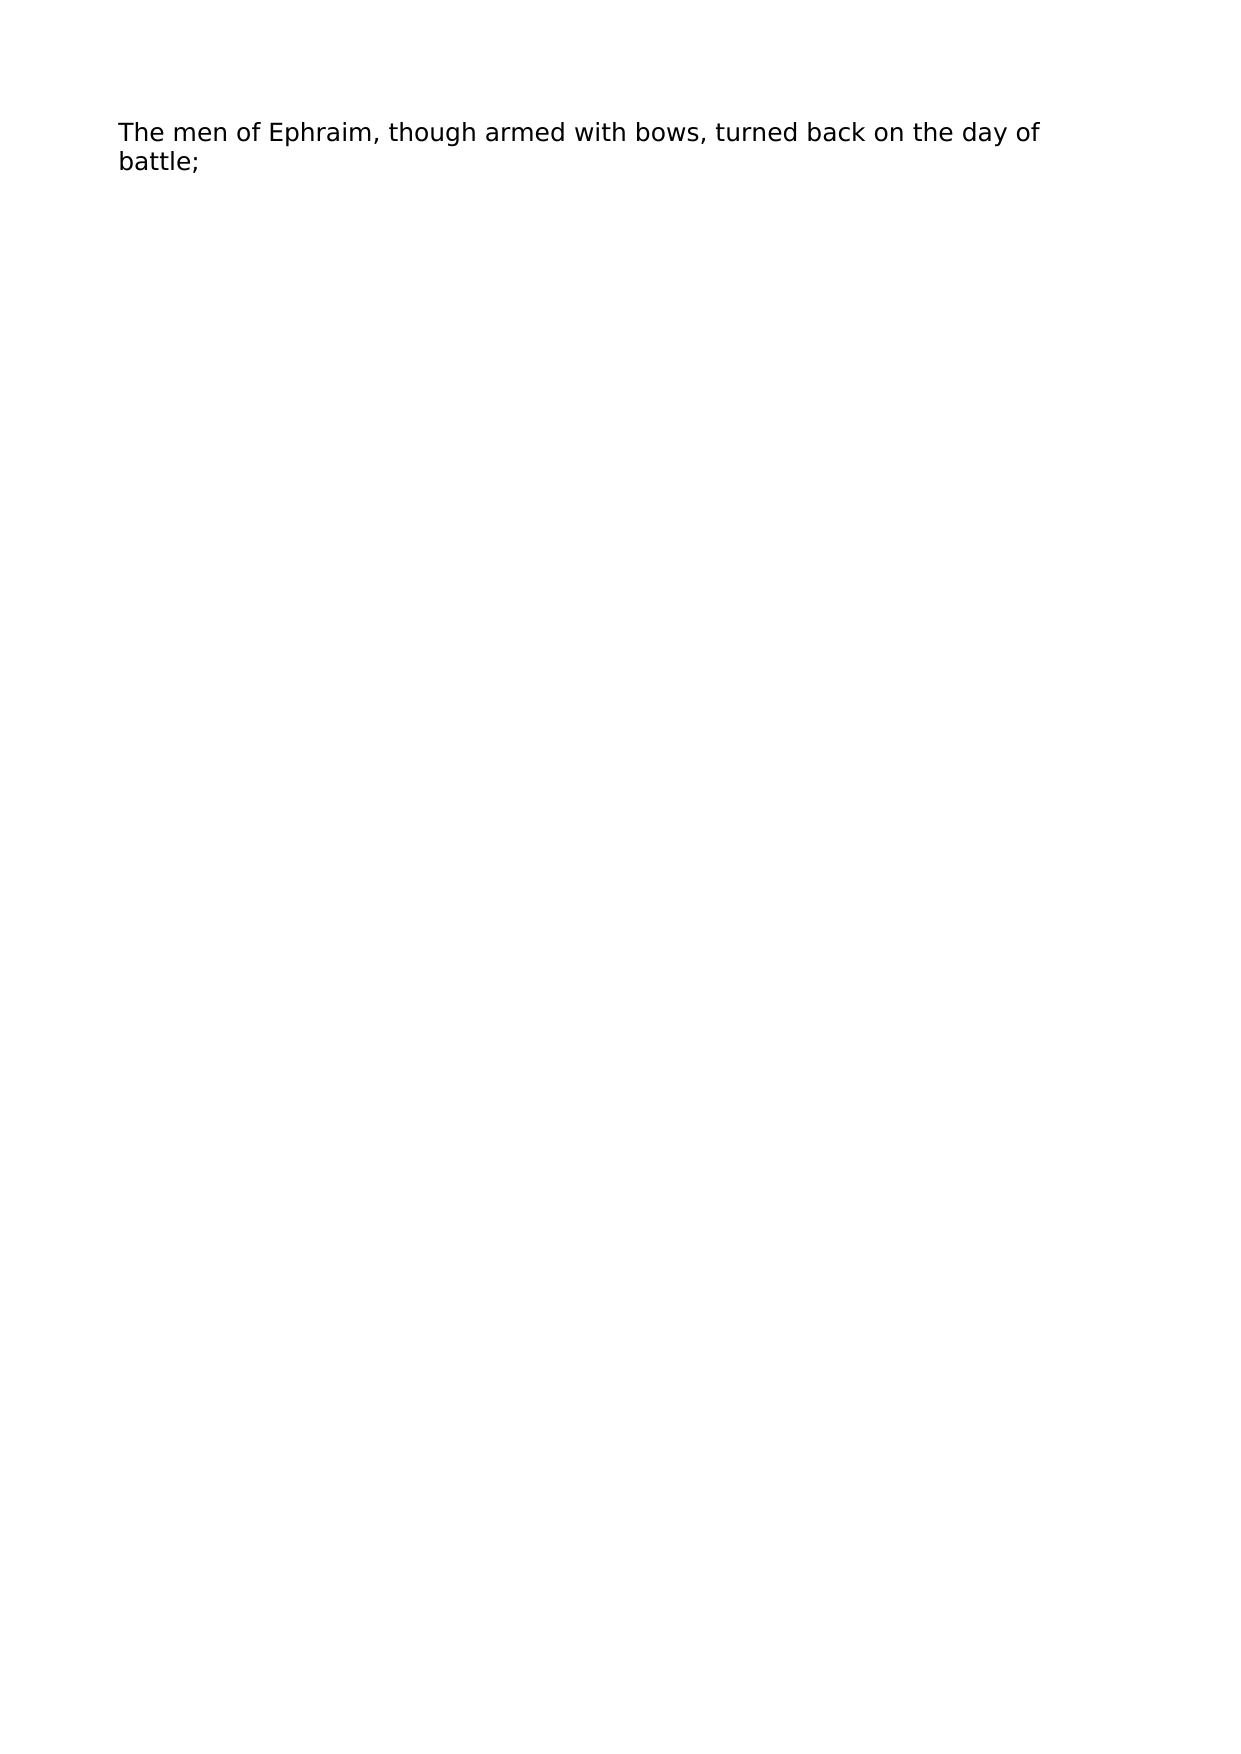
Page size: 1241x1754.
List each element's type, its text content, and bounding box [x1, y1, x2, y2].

text The men of Ephraim, though armed with bows, turned back on the day of battle; [118, 118, 1122, 176]
